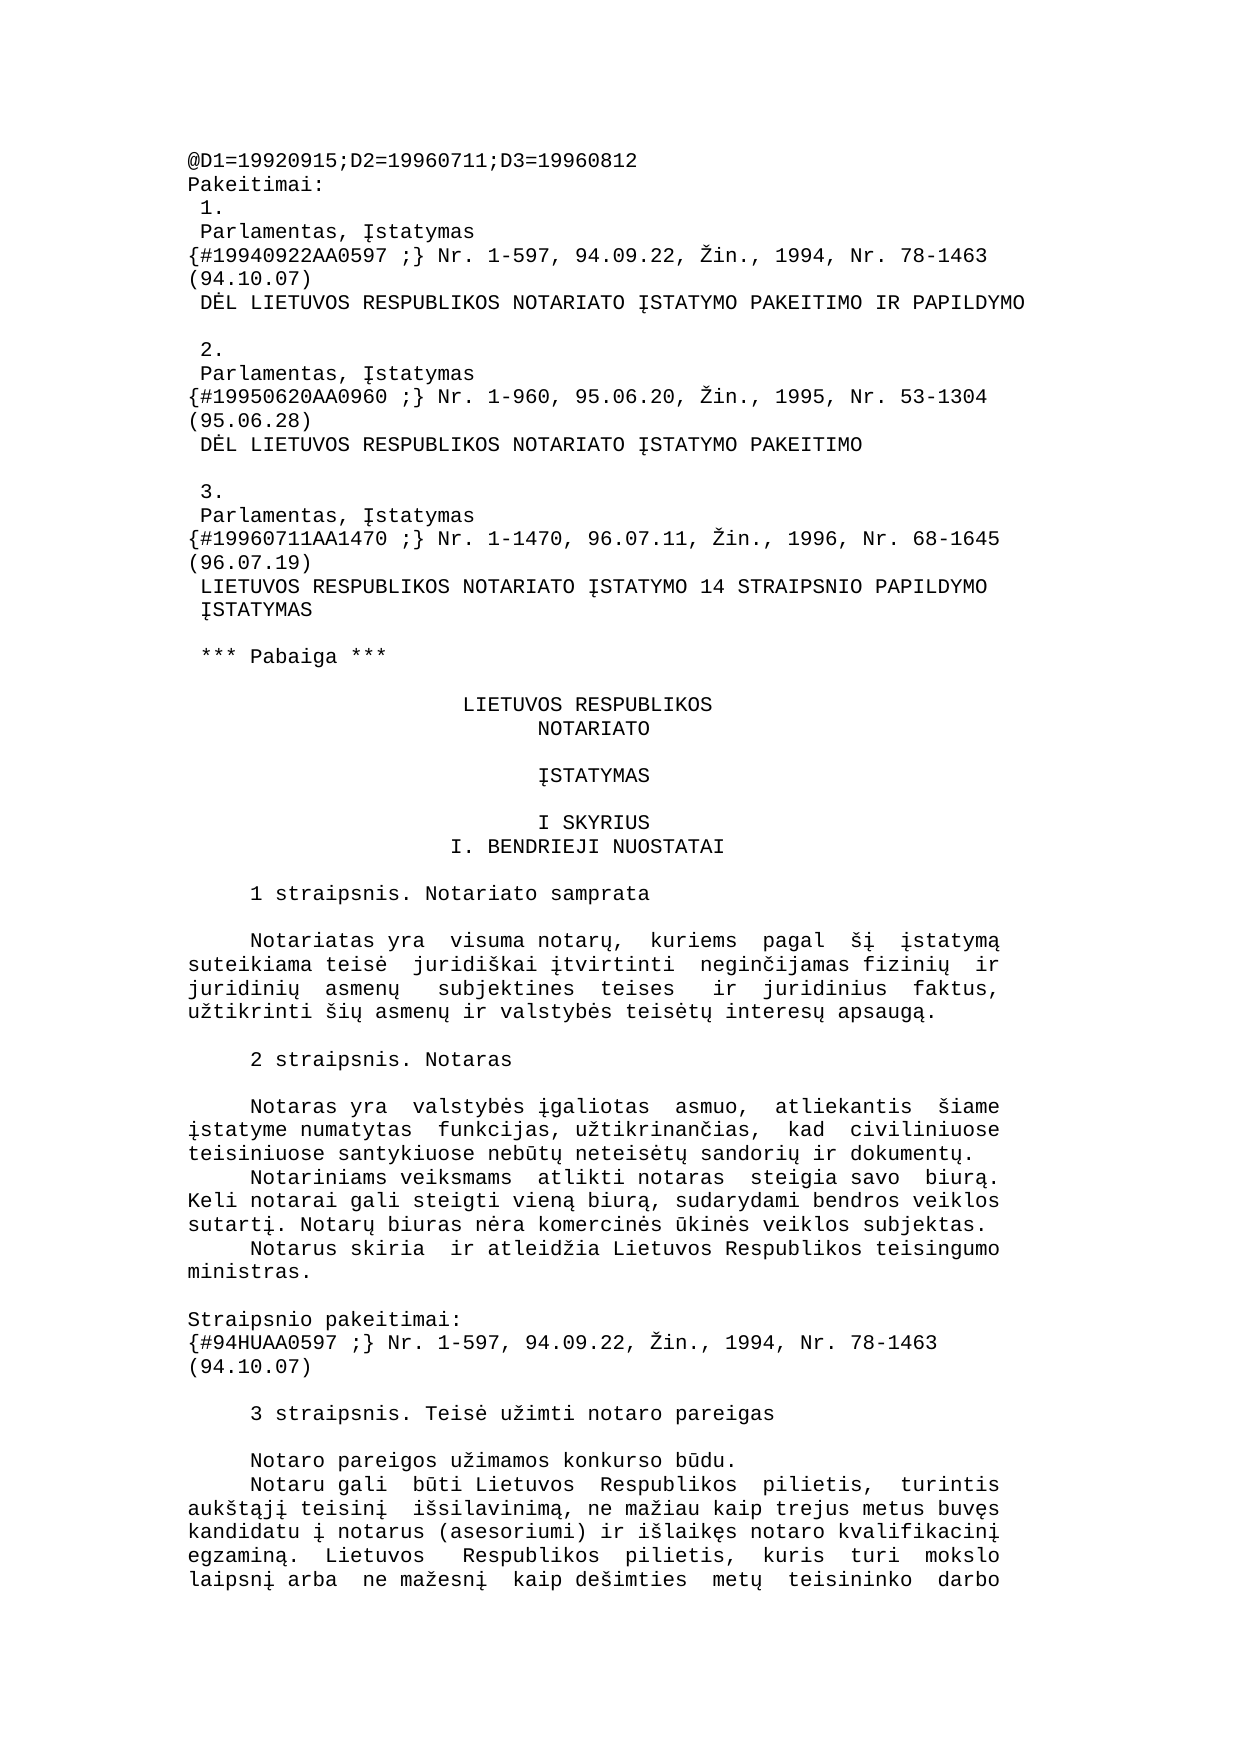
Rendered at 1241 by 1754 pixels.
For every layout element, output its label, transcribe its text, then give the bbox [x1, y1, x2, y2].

text užtikrinti šių asmenų ir valstybės teisėtų interesų apsaugą. [187, 1001, 1053, 1025]
text Pakeitimai: [187, 174, 1053, 197]
text Notaro pareigos užimamos konkurso būdu. [187, 1451, 1053, 1474]
text Notarus skiria ir atleidžia Lietuvos Respublikos teisingumo [187, 1238, 1053, 1261]
text 2. [187, 339, 1053, 363]
text teisiniuose santykiuose nebūtų neteisėtų sandorių ir dokumentų. [187, 1143, 1053, 1167]
text LIETUVOS RESPUBLIKOS NOTARIATO ĮSTATYMO 14 STRAIPSNIO PAPILDYMO [187, 576, 1053, 599]
text sutartį. Notarų biuras nėra komercinės ūkinės veiklos subjektas. [187, 1214, 1053, 1238]
text {#19950620AA0960 ;} Nr. 1-960, 95.06.20, Žin., 1995, Nr. 53-1304 (95.06.28) [187, 386, 1053, 434]
text 2 straipsnis. Notaras [187, 1048, 1053, 1072]
text Parlamentas, Įstatymas [187, 363, 1053, 386]
text laipsnį arba ne mažesnį kaip dešimties metų teisininko darbo [187, 1569, 1053, 1592]
text {#19960711AA1470 ;} Nr. 1-1470, 96.07.11, Žin., 1996, Nr. 68-1645 (96.07.19) [187, 528, 1053, 576]
text I. BENDRIEJI NUOSTATAI [187, 836, 1053, 859]
text Notariatas yra visuma notarų, kuriems pagal šį įstatymą [187, 930, 1053, 954]
text įstatyme numatytas funkcijas, užtikrinančias, kad civiliniuose [187, 1119, 1053, 1143]
text NOTARIATO [187, 717, 1053, 741]
text 1 straipsnis. Notariato samprata [187, 883, 1053, 907]
text ĮSTATYMAS [187, 599, 1053, 623]
text Straipsnio pakeitimai: [187, 1309, 1053, 1332]
text suteikiama teisė juridiškai įtvirtinti neginčijamas fizinių ir [187, 954, 1053, 978]
text I SKYRIUS [187, 812, 1053, 836]
text Notariniams veiksmams atlikti notaras steigia savo biurą. [187, 1167, 1053, 1190]
text 3. [187, 481, 1053, 505]
text DĖL LIETUVOS RESPUBLIKOS NOTARIATO ĮSTATYMO PAKEITIMO IR PAPILDYMO [187, 292, 1053, 316]
text juridinių asmenų subjektines teises ir juridinius faktus, [187, 978, 1053, 1001]
text DĖL LIETUVOS RESPUBLIKOS NOTARIATO ĮSTATYMO PAKEITIMO [187, 434, 1053, 457]
text Parlamentas, Įstatymas [187, 221, 1053, 244]
text Keli notarai gali steigti vieną biurą, sudarydami bendros veiklos [187, 1190, 1053, 1214]
text kandidatu į notarus (asesoriumi) ir išlaikęs notaro kvalifikacinį [187, 1521, 1053, 1545]
text {#94HUAA0597 ;} Nr. 1-597, 94.09.22, Žin., 1994, Nr. 78-1463 (94.10.07) [187, 1332, 1053, 1379]
text LIETUVOS RESPUBLIKOS [187, 694, 1053, 717]
text aukštąjį teisinį išsilavinimą, ne mažiau kaip trejus metus buvęs [187, 1498, 1053, 1521]
text ĮSTATYMAS [187, 765, 1053, 788]
text ministras. [187, 1261, 1053, 1285]
text Notaru gali būti Lietuvos Respublikos pilietis, turintis [187, 1474, 1053, 1498]
text @D1=19920915;D2=19960711;D3=19960812 [187, 150, 1053, 174]
text {#19940922AA0597 ;} Nr. 1-597, 94.09.22, Žin., 1994, Nr. 78-1463 (94.10.07) [187, 244, 1053, 292]
text Notaras yra valstybės įgaliotas asmuo, atliekantis šiame [187, 1096, 1053, 1119]
text egzaminą. Lietuvos Respublikos pilietis, kuris turi mokslo [187, 1545, 1053, 1569]
text *** Pabaiga *** [187, 647, 1053, 670]
text Parlamentas, Įstatymas [187, 505, 1053, 528]
text 1. [187, 197, 1053, 221]
text 3 straipsnis. Teisė užimti notaro pareigas [187, 1403, 1053, 1427]
